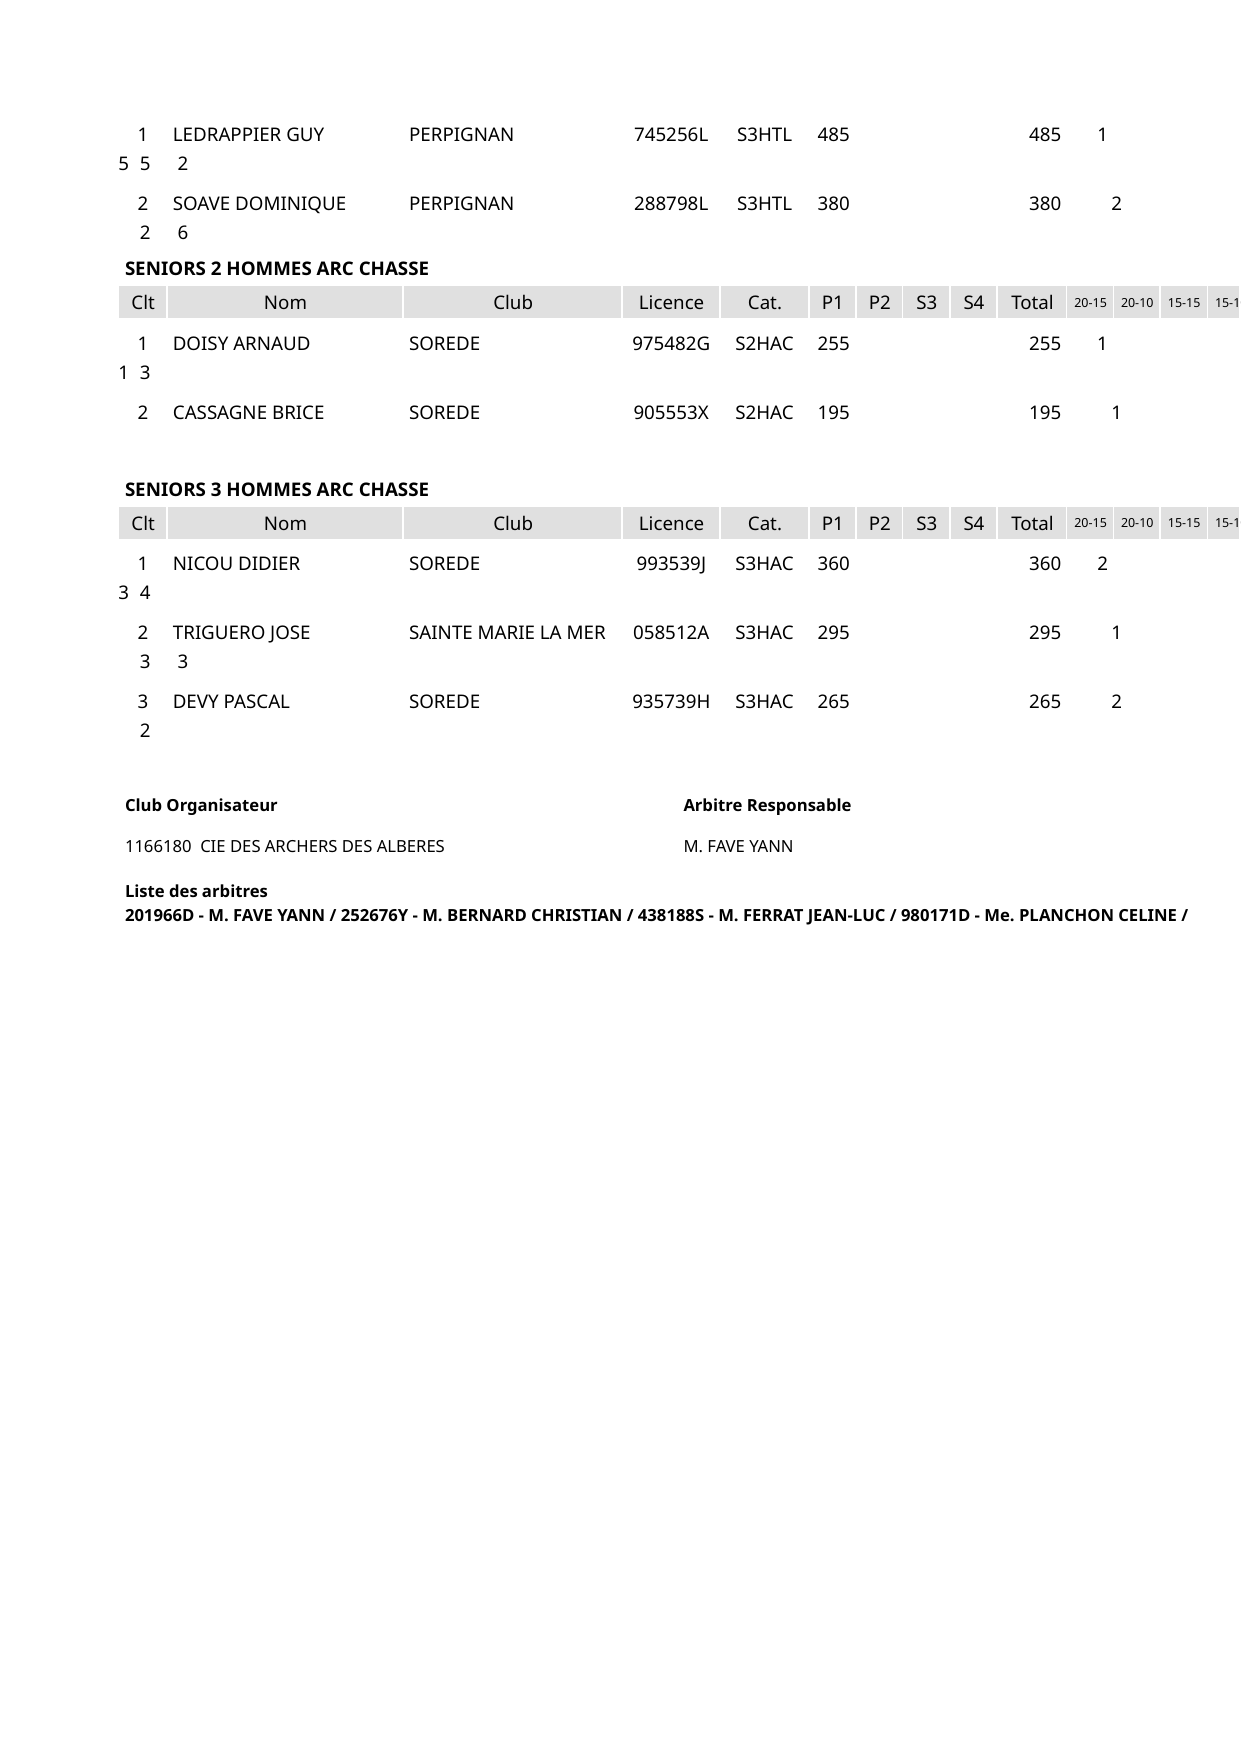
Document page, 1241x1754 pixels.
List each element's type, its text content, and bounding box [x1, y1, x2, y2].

text 1 NICOU DIDIER SOREDE 993539J S3HAC 360 360 2 3 4 [118, 547, 1122, 605]
table_cell 20-15 [1067, 286, 1113, 318]
table_cell 15-15 [1161, 286, 1207, 318]
text 2 SOAVE DOMINIQUE PERPIGNAN 288798L S3HTL 380 380 2 2 6 [118, 187, 1122, 244]
table_cell P2 [857, 507, 902, 539]
table_cell S4 [951, 286, 996, 318]
table_cell Club [404, 507, 621, 539]
table_cell S4 [951, 507, 996, 539]
table_cell 20-10 [1114, 286, 1159, 318]
table_header SENIORS 2 HOMMES ARC CHASSE [119, 249, 1240, 285]
table_cell 15-10 [1208, 507, 1239, 539]
table_cell Nom [168, 286, 402, 318]
table_header Club Organisateur Arbitre Responsable 1166180 CIE DES ARCHERS DES ALBERES M. FAVE YANN Liste des arbitres 201966D - M. FAVE YANN / 252676Y - M. BERNARD CHRISTIAN / 438188S - M. FERRAT JEAN-LUC / 980171D - Me. PLANCHON CELINE / [119, 748, 1239, 994]
table_cell 15-10 [1208, 286, 1239, 318]
text 2 CASSAGNE BRICE SOREDE 905553X S2HAC 195 195 1 [118, 396, 1122, 425]
table_header SENIORS 3 HOMMES ARC CHASSE [119, 469, 1240, 505]
table_cell Licence [623, 507, 719, 539]
text 3 DEVY PASCAL SOREDE 935739H S3HAC 265 265 2 2 [118, 685, 1122, 743]
table_cell Total [998, 507, 1066, 539]
table_cell Clt [119, 286, 166, 318]
table_cell Cat. [721, 286, 808, 318]
table_cell Nom [168, 507, 402, 539]
table_cell P1 [810, 286, 855, 318]
text 2 TRIGUERO JOSE SAINTE MARIE LA MER 058512A S3HAC 295 295 1 3 3 [118, 616, 1122, 674]
table_cell 15-15 [1161, 507, 1207, 539]
table_cell S3 [903, 286, 949, 318]
table_cell S3 [903, 507, 949, 539]
table_cell P2 [857, 286, 902, 318]
table_cell 20-15 [1067, 507, 1113, 539]
table_cell Licence [623, 286, 719, 318]
table_cell P1 [810, 507, 855, 539]
table_cell Clt [119, 507, 166, 539]
table_cell 20-10 [1114, 507, 1159, 539]
text 1 DOISY ARNAUD SOREDE 975482G S2HAC 255 255 1 1 3 [118, 327, 1122, 384]
text 1 LEDRAPPIER GUY PERPIGNAN 745256L S3HTL 485 485 1 5 5 2 [118, 118, 1122, 176]
table_cell Total [998, 286, 1066, 318]
table_cell Club [404, 286, 621, 318]
table_cell Cat. [721, 507, 808, 539]
